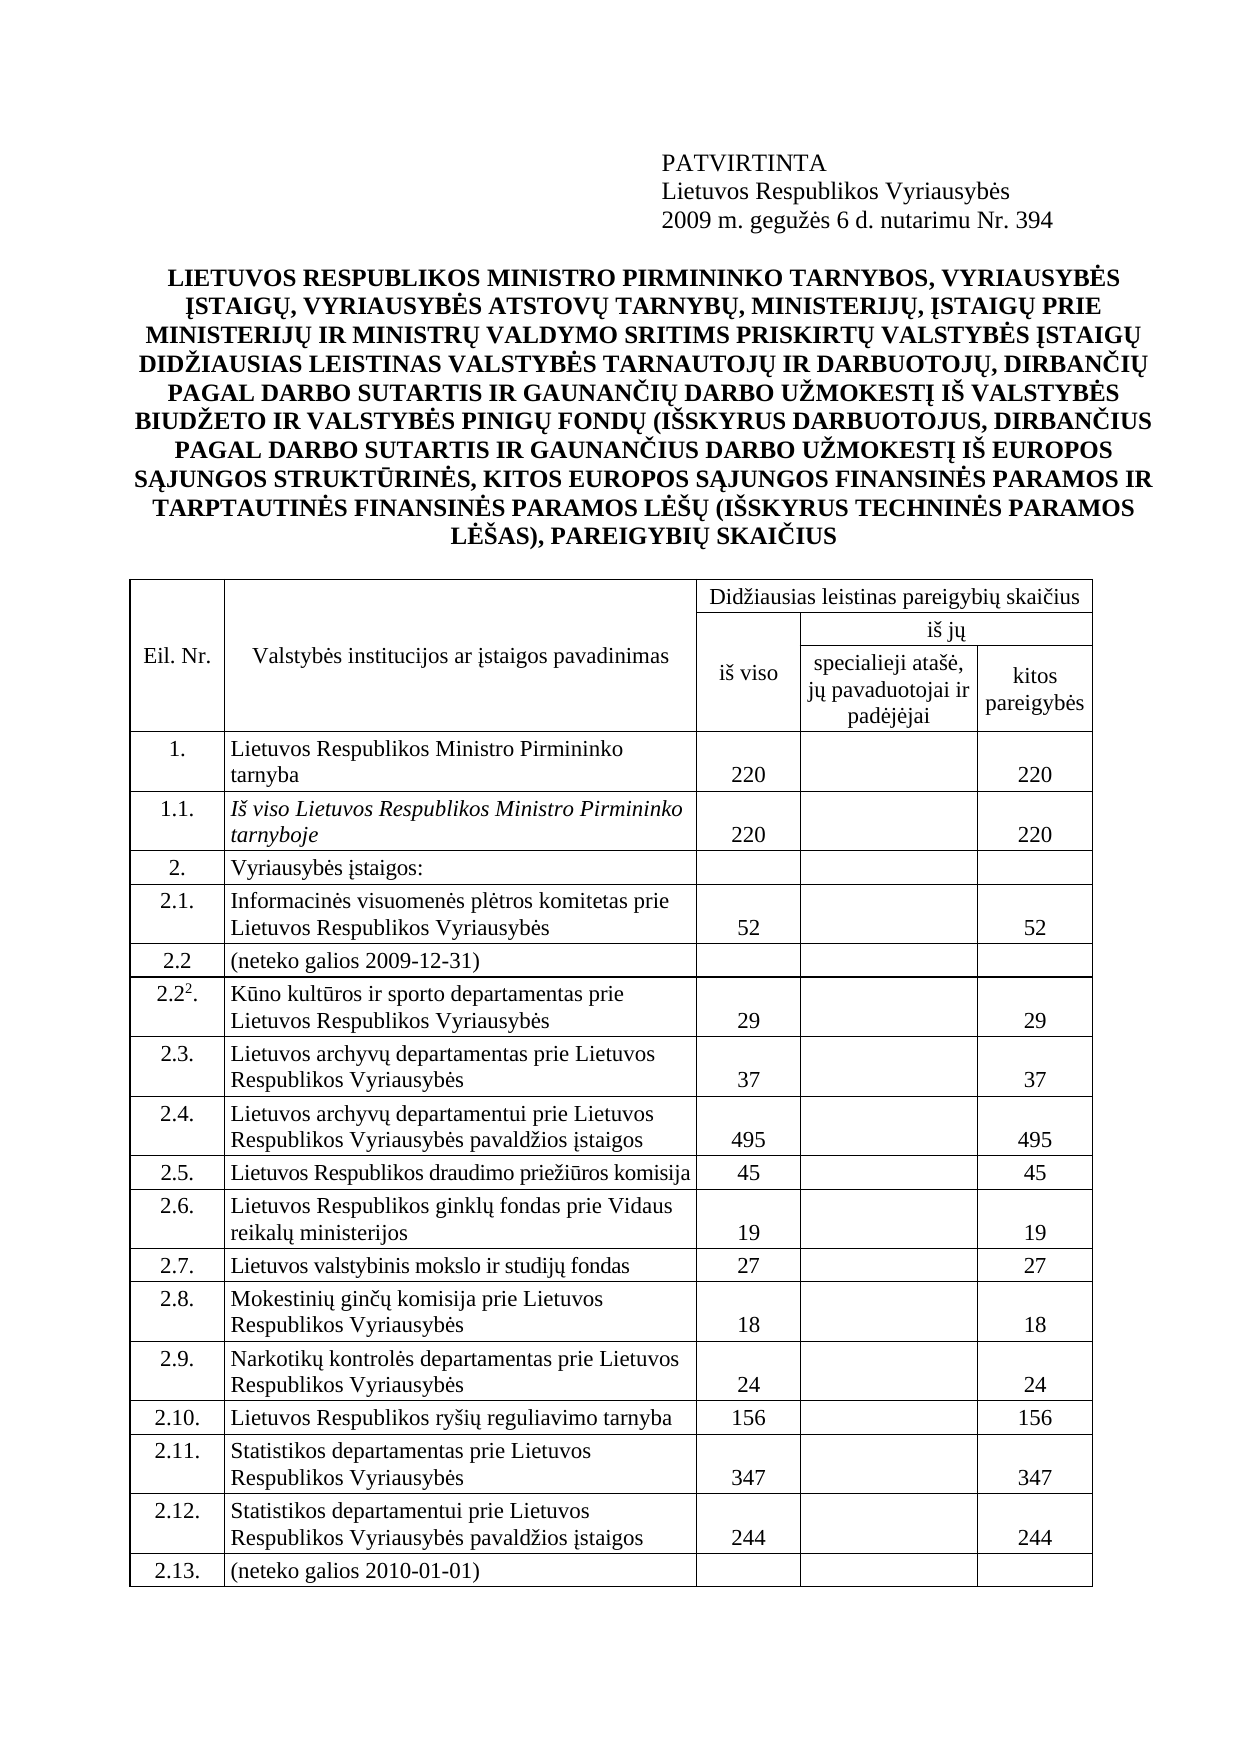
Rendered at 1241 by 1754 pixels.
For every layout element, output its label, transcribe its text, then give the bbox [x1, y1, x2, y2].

table_cell 2.13. [131, 1554, 224, 1586]
table_cell [801, 1435, 977, 1493]
table_cell 347 [978, 1435, 1092, 1493]
text 2009 m. gegužės 6 d. nutarimu Nr. 394 [130, 205, 1157, 234]
table_cell Lietuvos Respublikos Ministro Pirmininko tarnyba [225, 732, 696, 791]
table_cell 19 [697, 1190, 800, 1248]
table_cell [801, 1401, 977, 1434]
table_cell 2.1. [131, 885, 224, 943]
table_cell Vyriausybės įstaigos: [225, 851, 696, 884]
table_cell Narkotikų kontrolės departamentas prie Lietuvos Respublikos Vyriausybės [225, 1342, 696, 1400]
table_cell [801, 1156, 977, 1188]
table_header Eil. Nr. [131, 580, 224, 731]
table_cell [801, 1037, 977, 1096]
table_cell 156 [978, 1401, 1092, 1434]
table_cell [801, 1554, 977, 1586]
table_cell [801, 978, 977, 1036]
table_cell [801, 885, 977, 943]
table_cell iš jų [801, 613, 1092, 645]
table_cell [978, 851, 1092, 884]
table_cell [978, 944, 1092, 976]
table_cell 18 [697, 1282, 800, 1341]
table_cell [801, 1097, 977, 1155]
table_cell 2.11. [131, 1435, 224, 1493]
table_cell Mokestinių ginčų komisija prie Lietuvos Respublikos Vyriausybės [225, 1282, 696, 1341]
table_cell 37 [978, 1037, 1092, 1096]
table_cell 2.9. [131, 1342, 224, 1400]
table_cell Lietuvos Respublikos ryšių reguliavimo tarnyba [225, 1401, 696, 1434]
table_cell 27 [697, 1249, 800, 1281]
table_cell Lietuvos valstybinis mokslo ir studijų fondas [225, 1249, 696, 1281]
table_cell 220 [697, 732, 800, 791]
table_cell 2.8. [131, 1282, 224, 1341]
table_cell 18 [978, 1282, 1092, 1341]
table_header Valstybės institucijos ar įstaigos pavadinimas [225, 580, 696, 731]
table_cell iš viso [697, 613, 800, 731]
table_cell 52 [697, 885, 800, 943]
table_cell Iš viso Lietuvos Respublikos Ministro Pirmininko tarnyboje [225, 792, 696, 850]
table_cell 2.6. [131, 1190, 224, 1248]
table_cell [801, 944, 977, 976]
table_cell 347 [697, 1435, 800, 1493]
table_cell [801, 1249, 977, 1281]
table_cell [801, 1342, 977, 1400]
table_cell [697, 944, 800, 976]
table_cell kitos pareigybės [978, 646, 1092, 731]
table_cell 2.12. [131, 1494, 224, 1553]
table_cell 24 [697, 1342, 800, 1400]
table_cell Statistikos departamentas prie Lietuvos Respublikos Vyriausybės [225, 1435, 696, 1493]
table_cell 2.10. [131, 1401, 224, 1434]
table_cell 2.2 [131, 944, 224, 976]
table_header Didžiausias leistinas pareigybių skaičius [697, 580, 1092, 612]
table_cell Lietuvos Respublikos draudimo priežiūros komisija [225, 1156, 696, 1188]
table_cell Statistikos departamentui prie Lietuvos Respublikos Vyriausybės pavaldžios įstaigos [225, 1494, 696, 1553]
table_cell 495 [697, 1097, 800, 1155]
table_cell 27 [978, 1249, 1092, 1281]
table_cell 24 [978, 1342, 1092, 1400]
table_cell Lietuvos archyvų departamentui prie Lietuvos Respublikos Vyriausybės pavaldžios įstaigos [225, 1097, 696, 1155]
table_cell 156 [697, 1401, 800, 1434]
table_cell [697, 851, 800, 884]
table_cell 2.22. [131, 978, 224, 1036]
table_cell [801, 732, 977, 791]
table_cell 220 [697, 792, 800, 850]
table_cell 244 [697, 1494, 800, 1553]
table_cell 45 [978, 1156, 1092, 1188]
table_cell 495 [978, 1097, 1092, 1155]
table_cell 1.1. [131, 792, 224, 850]
table_cell 2.7. [131, 1249, 224, 1281]
table_cell (neteko galios 2009-12-31) [225, 944, 696, 976]
table_cell 29 [978, 978, 1092, 1036]
table_cell (neteko galios 2010-01-01) [225, 1554, 696, 1586]
table_cell [801, 1494, 977, 1553]
table_cell 244 [978, 1494, 1092, 1553]
table_cell Kūno kultūros ir sporto departamentas prie Lietuvos Respublikos Vyriausybės [225, 978, 696, 1036]
table_cell specialieji atašė, jų pavaduotojai ir padėjėjai [801, 646, 977, 731]
table_cell 2. [131, 851, 224, 884]
table_cell 220 [978, 792, 1092, 850]
table_cell 220 [978, 732, 1092, 791]
table_cell 52 [978, 885, 1092, 943]
table_cell 37 [697, 1037, 800, 1096]
table_cell Informacinės visuomenės plėtros komitetas prie Lietuvos Respublikos Vyriausybės [225, 885, 696, 943]
text Patvirtinta [130, 148, 1157, 176]
table_cell Lietuvos archyvų departamentas prie Lietuvos Respublikos Vyriausybės [225, 1037, 696, 1096]
table_cell [697, 1554, 800, 1586]
text Lietuvos Respublikos Vyriausybės [130, 176, 1157, 205]
table_cell 1. [131, 732, 224, 791]
table_cell [801, 851, 977, 884]
table_cell 2.4. [131, 1097, 224, 1155]
text Lietuvos Respublikos MINISTRO PIRMININKO TARNYBOS, VYRIAUSYBĖS ĮSTAIGŲ, VYRIAUSYBĖS ATSTOVŲ TARNYBŲ, MINISTERIJŲ, ĮSTAIGŲ PRIE MINISTERIJŲ IR MINISTRŲ VALDYMO SRITIMS PRISKIRTŲ VALSTYBĖS ĮSTAIGŲ DIDŽIAUSIAS LEISTINAS VALSTYBĖS TARNAUTOJŲ IR DARBUOTOJŲ, DIRBANČIŲ PAGAL DARBO SUTARTIS IR GAUNANČIŲ DARBO UŽMOKESTĮ IŠ VALSTYBĖS BIUDŽETO IR VALSTYBĖS PINIGŲ FONDŲ (IŠSKYRUS DARBUOTOJUS, DIRBANČIUS PAGAL DARBO SUTARTIS IR GAUNANČIUS DARBO UŽMOKESTĮ IŠ EUROPOS SĄJUNGOS STRUKTŪRINĖS, KITOS EUROPOS SĄJUNGOS FINANSINĖS PARAMOS IR TARPTAUTINĖS FINANSINĖS PARAMOS LĖŠŲ (IŠSKYRUS TECHNINĖS PARAMOS LĖŠAS), PAREIGYBIŲ SKAIČIUS [130, 263, 1157, 550]
table_cell 19 [978, 1190, 1092, 1248]
table_cell Lietuvos Respublikos ginklų fondas prie Vidaus reikalų ministerijos [225, 1190, 696, 1248]
table_cell 2.5. [131, 1156, 224, 1188]
table_cell [978, 1554, 1092, 1586]
table_cell 2.3. [131, 1037, 224, 1096]
table_cell 29 [697, 978, 800, 1036]
table_cell [801, 1282, 977, 1341]
table_cell [801, 792, 977, 850]
table_cell [801, 1190, 977, 1248]
table_cell 45 [697, 1156, 800, 1188]
